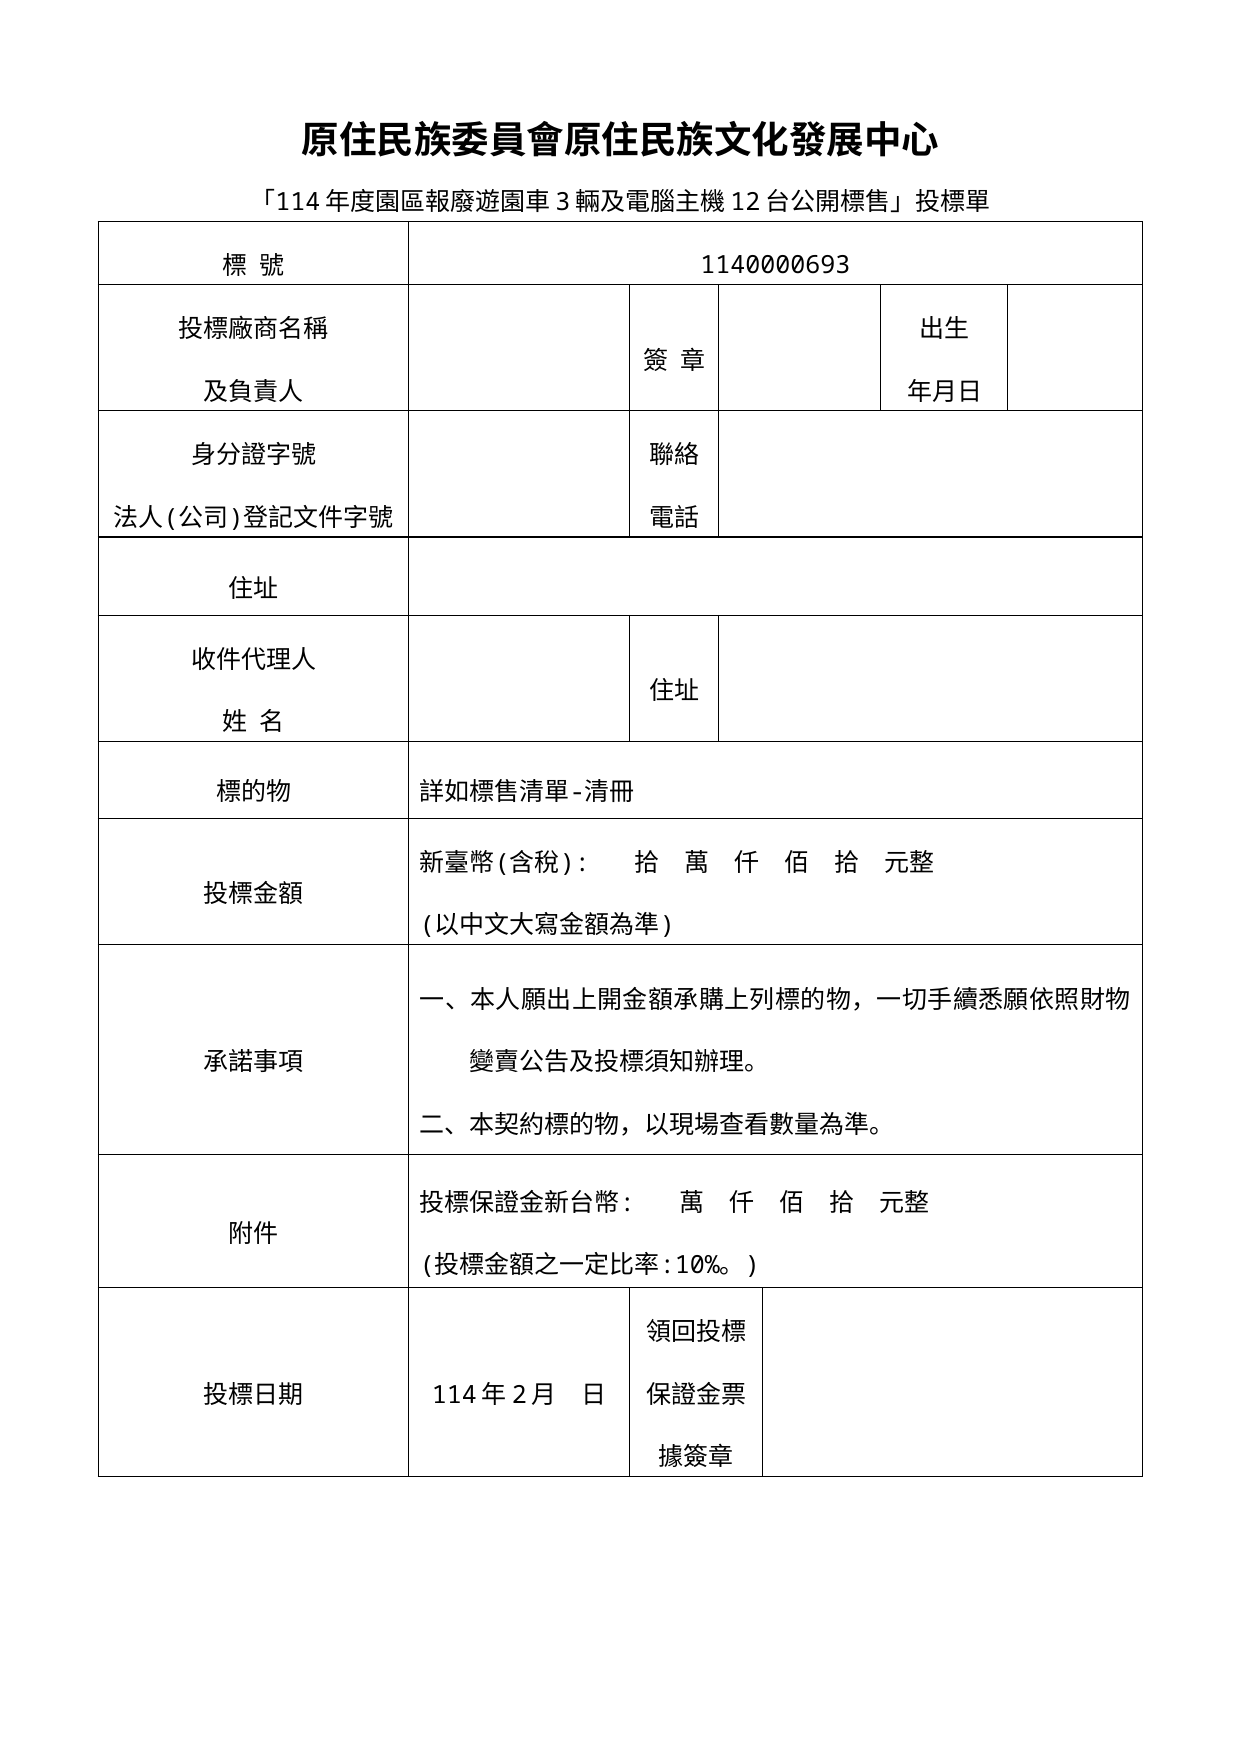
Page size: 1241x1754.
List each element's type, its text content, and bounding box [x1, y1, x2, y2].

table_cell 投標日期 [99, 1288, 408, 1476]
table_cell 投標廠商名稱 及負責人 [99, 285, 408, 410]
table_cell 收件代理人 姓 名 [99, 616, 408, 741]
table_cell 住址 [99, 538, 408, 615]
table_cell 標的物 [99, 742, 408, 817]
table_cell [1008, 285, 1142, 410]
text 原住民族委員會原住民族文化發展中心 [75, 96, 1165, 158]
table_cell [409, 285, 629, 410]
table_cell [763, 1288, 1142, 1476]
table_cell 附件 [99, 1155, 408, 1287]
table_cell 出生 年月日 [881, 285, 1007, 410]
table_cell 身分證字號 法人(公司)登記文件字號 [99, 411, 408, 536]
table_cell [719, 616, 1142, 741]
table_cell 領回投標保證金票據簽章 [630, 1288, 762, 1476]
table_cell [409, 538, 1142, 615]
table_cell 114年2月 日 [409, 1288, 629, 1476]
table_cell 承諾事項 [99, 945, 408, 1154]
table_cell 新臺幣(含稅): 拾 萬 仟 佰 拾 元整 (以中文大寫金額為準) [409, 819, 1142, 943]
table_cell [409, 411, 629, 536]
table_cell 投標保證金新台幣: 萬 仟 佰 拾 元整 (投標金額之一定比率:10%。) [409, 1155, 1142, 1287]
table_cell 投標金額 [99, 819, 408, 943]
table_cell 簽 章 [630, 285, 718, 410]
table_cell 聯絡電話 [630, 411, 718, 536]
table_header 標 號 [99, 222, 408, 284]
table_cell [719, 285, 880, 410]
table_cell 一、本人願出上開金額承購上列標的物，一切手續悉願依照財物變賣公告及投標須知辦理。 二、本契約標的物，以現場查看數量為準。 [409, 945, 1142, 1154]
table_cell 住址 [630, 616, 718, 741]
table_cell [719, 411, 1142, 536]
text 「114年度園區報廢遊園車3輛及電腦主機12台公開標售」投標單 [75, 158, 1165, 221]
table_cell [409, 616, 629, 741]
table_cell 詳如標售清單-清冊 [409, 742, 1142, 817]
table_header 1140000693 [409, 222, 1142, 284]
